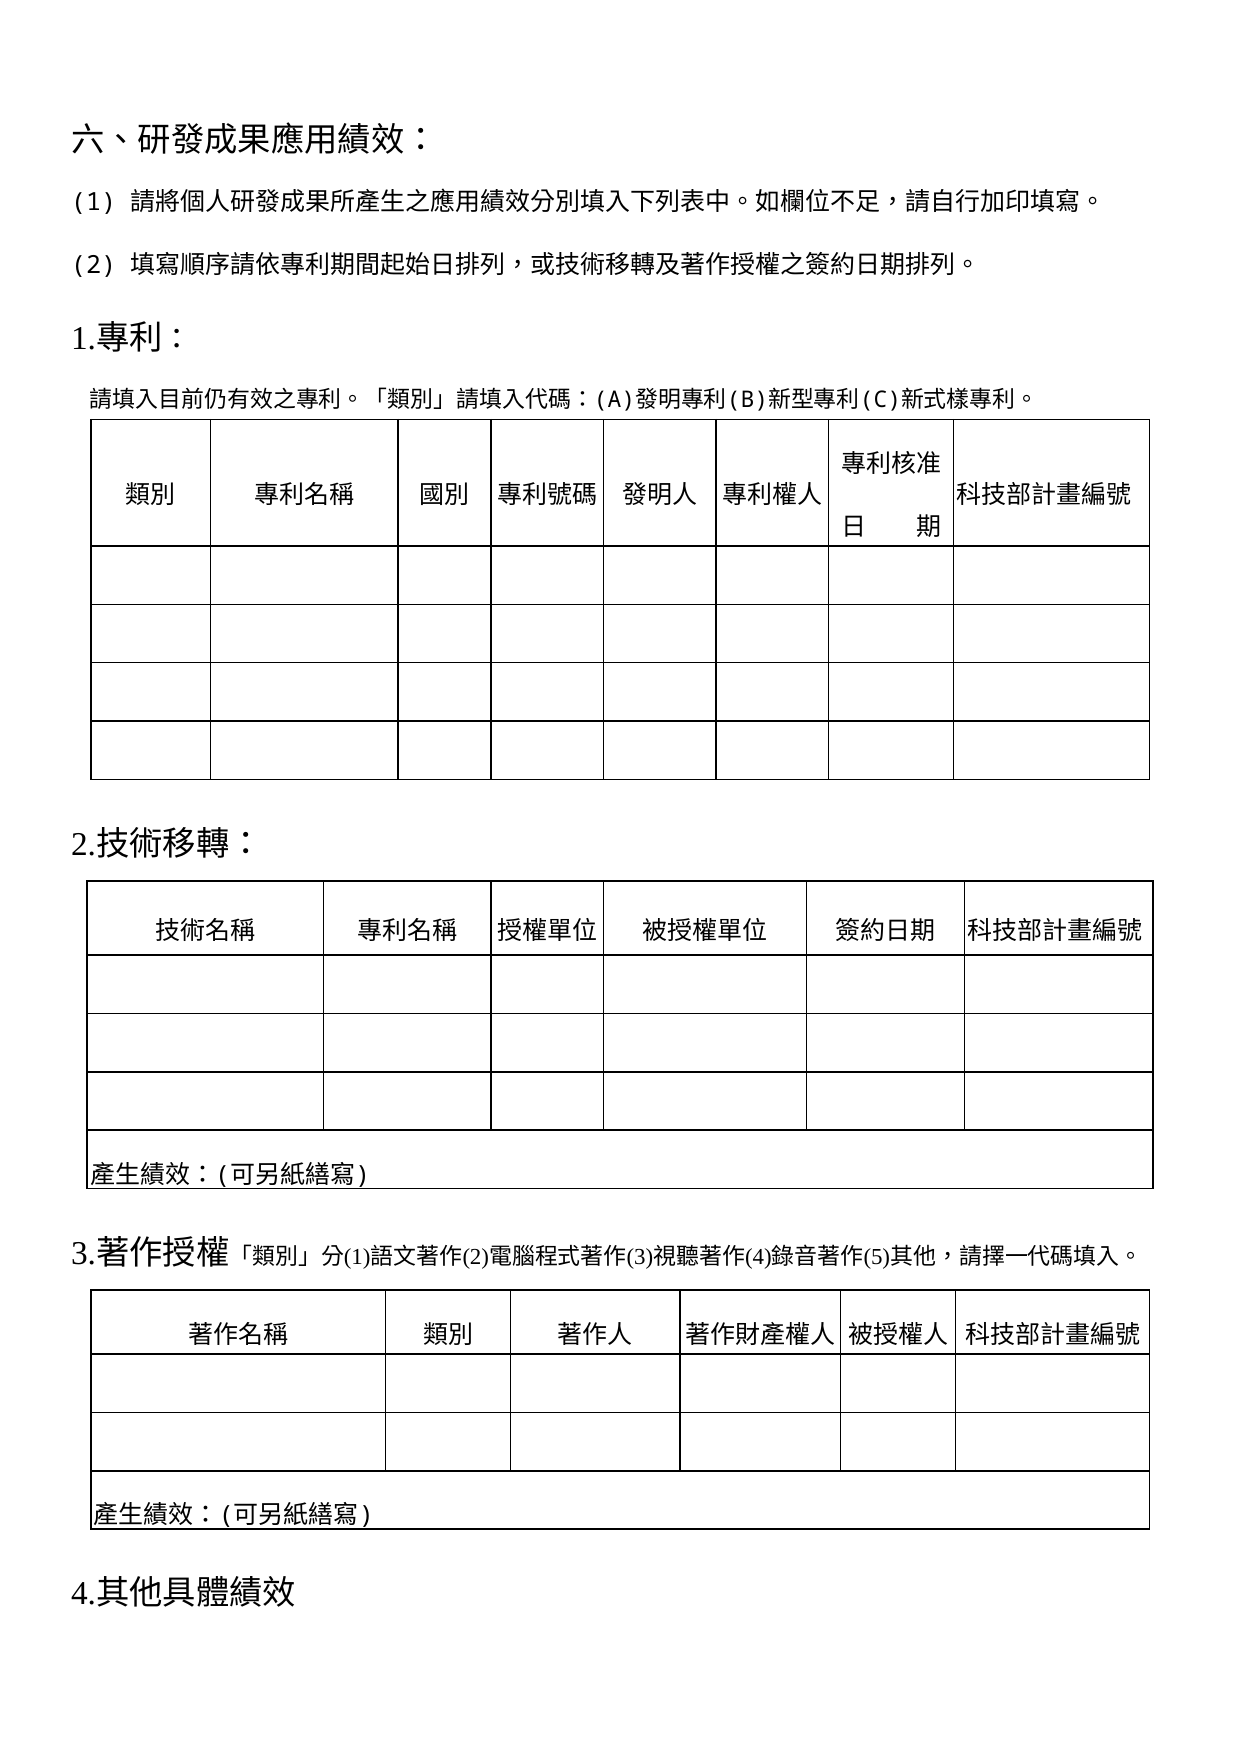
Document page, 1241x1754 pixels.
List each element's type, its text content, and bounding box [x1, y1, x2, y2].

list 請將個人研發成果所產生之應用績效分別填入下列表中。如欄位不足，請自行加印填寫。 [71, 158, 1169, 221]
table_cell [88, 1073, 323, 1129]
table_header 類別 [386, 1291, 510, 1353]
table_cell [511, 1413, 679, 1470]
table_cell [604, 1073, 806, 1129]
table_cell [211, 722, 397, 778]
table_cell [492, 547, 603, 603]
table_cell [324, 1014, 490, 1071]
table_cell [92, 605, 210, 662]
table_header 科技部計畫編號 [965, 882, 1152, 954]
table_header 專利名稱 [324, 882, 490, 954]
table_cell [492, 722, 603, 778]
table_cell [717, 547, 828, 603]
table_cell [492, 663, 603, 720]
table_cell [956, 1355, 1149, 1412]
table_cell [965, 1073, 1152, 1129]
text 3.著作授權「類別」分(1)語文著作(2)電腦程式著作(3)視聽著作(4)錄音著作(5)其他，請擇一代碼填入。 [71, 1208, 1169, 1270]
table_cell [399, 722, 490, 778]
table_cell [211, 663, 397, 720]
table_cell [829, 663, 953, 720]
table_cell [604, 956, 806, 1013]
text 六、研發成果應用績效： [71, 96, 1169, 158]
table_cell [604, 1014, 806, 1071]
table_cell [492, 605, 603, 662]
table_cell [492, 956, 603, 1013]
table_cell [324, 1073, 490, 1129]
table_cell [807, 1073, 964, 1129]
table_cell [92, 663, 210, 720]
table_header 著作人 [511, 1291, 679, 1353]
table_header 發明人 [604, 420, 715, 545]
table_cell [954, 722, 1149, 778]
table_cell [386, 1413, 510, 1470]
table_cell [956, 1413, 1149, 1470]
table_cell [717, 663, 828, 720]
table_cell [841, 1413, 955, 1470]
table_cell [211, 547, 397, 603]
table_header 簽約日期 [807, 882, 964, 954]
table_header 專利號碼 [492, 420, 603, 545]
table_cell [492, 1073, 603, 1129]
table_cell [841, 1355, 955, 1412]
table_header 技術名稱 [88, 882, 323, 954]
text 1.專利： [71, 294, 1169, 356]
table_cell [717, 605, 828, 662]
table_header 類別 [92, 420, 210, 545]
table_cell [954, 547, 1149, 603]
table_cell [954, 605, 1149, 662]
table_cell [92, 547, 210, 603]
table_cell 產生績效：(可另紙繕寫) [92, 1472, 1149, 1528]
table_cell [92, 722, 210, 778]
table_header 被授權人 [841, 1291, 955, 1353]
table_cell [829, 605, 953, 662]
table_header 專利權人 [717, 420, 828, 545]
table_cell [717, 722, 828, 778]
text 4.其他具體績效 [71, 1548, 1169, 1611]
table_cell [211, 605, 397, 662]
table_cell [88, 1014, 323, 1071]
table_cell [954, 663, 1149, 720]
table_header 授權單位 [492, 882, 603, 954]
list 填寫順序請依專利期間起始日排列，或技術移轉及著作授權之簽約日期排列。 [71, 221, 1169, 283]
text 請填入目前仍有效之專利。「類別」請填入代碼：(A)發明專利(B)新型專利(C)新式樣專利。 [89, 356, 1169, 419]
table_header 被授權單位 [604, 882, 806, 954]
table_cell [604, 547, 715, 603]
table_cell [399, 547, 490, 603]
table_cell [511, 1355, 679, 1412]
table_cell [681, 1355, 840, 1412]
table_cell [399, 663, 490, 720]
table_header 著作名稱 [92, 1291, 385, 1353]
table_cell 產生績效：(可另紙繕寫) [88, 1131, 1152, 1188]
table_cell [386, 1355, 510, 1412]
table_header 國別 [399, 420, 490, 545]
table_cell [324, 956, 490, 1013]
table_header 專利核准日 期 [829, 420, 953, 545]
table_cell [965, 956, 1152, 1013]
table_cell [807, 956, 964, 1013]
table_cell [807, 1014, 964, 1071]
table_cell [92, 1413, 385, 1470]
table_cell [88, 956, 323, 1013]
table_cell [399, 605, 490, 662]
table_cell [681, 1413, 840, 1470]
table_header 著作財產權人 [681, 1291, 840, 1353]
table_cell [92, 1355, 385, 1412]
table_cell [829, 547, 953, 603]
table_header 科技部計畫編號 [954, 420, 1149, 545]
table_cell [965, 1014, 1152, 1071]
table_cell [492, 1014, 603, 1071]
table_cell [604, 605, 715, 662]
table_header 科技部計畫編號 [956, 1291, 1149, 1353]
text 2.技術移轉： [71, 799, 1169, 861]
table_cell [604, 722, 715, 778]
table_cell [604, 663, 715, 720]
table_cell [829, 722, 953, 778]
table_header 專利名稱 [211, 420, 397, 545]
